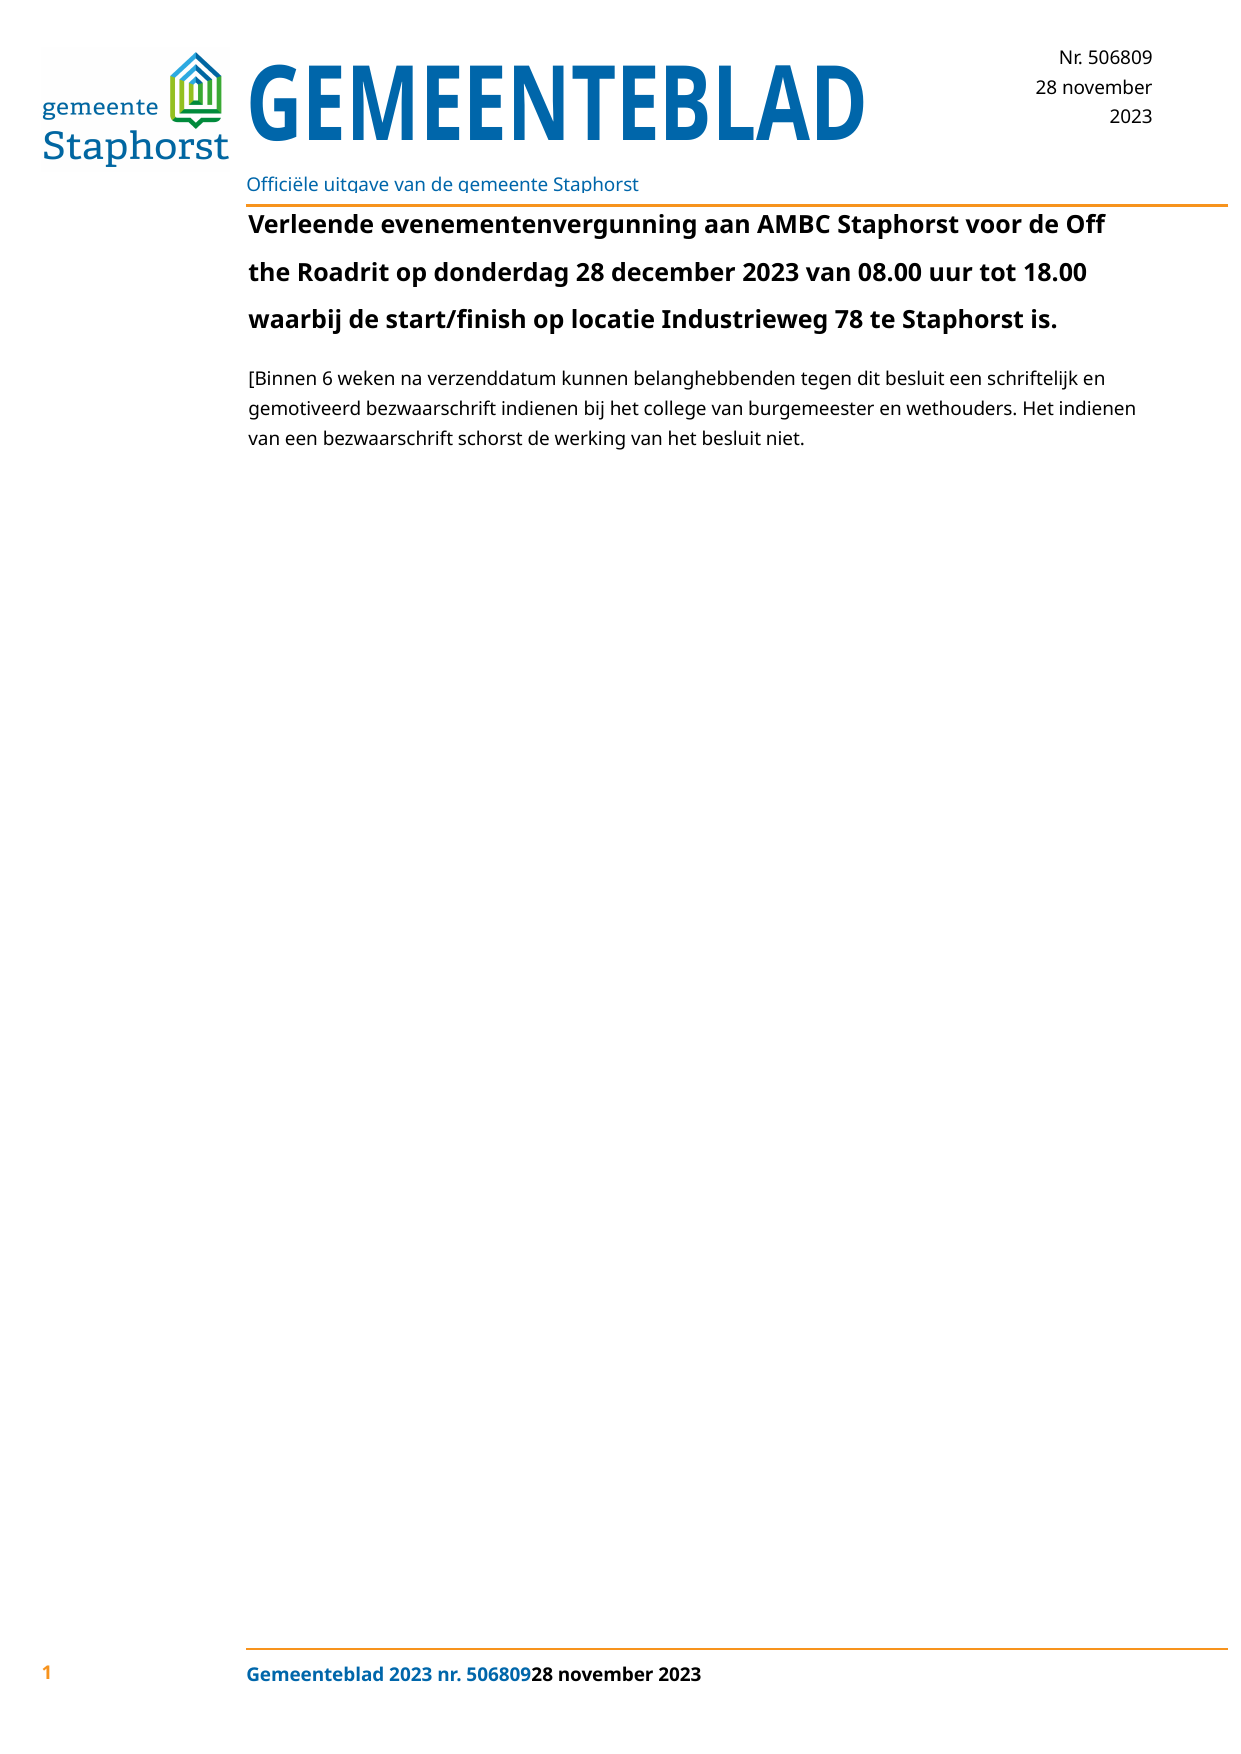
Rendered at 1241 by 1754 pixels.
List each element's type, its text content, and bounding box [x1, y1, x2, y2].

text [Binnen 6 weken na verzenddatum kunnen belanghebbenden tegen dit besluit een schriftelijk en gemotiveerd bezwaarschrift indienen bij het college van burgemeester en wethouders. Het indienen van een bezwaarschrift schorst de werking van het besluit niet. [248, 366, 1152, 450]
text Verleende evenementenvergunning aan AMBC Staphorst voor de Off the Roadrit op donderdag 28 december 2023 van 08.00 uur tot 18.00 waarbij de start/finish op locatie Industrieweg 78 te Staphorst is. [248, 207, 1152, 336]
picture [41, 47, 231, 172]
